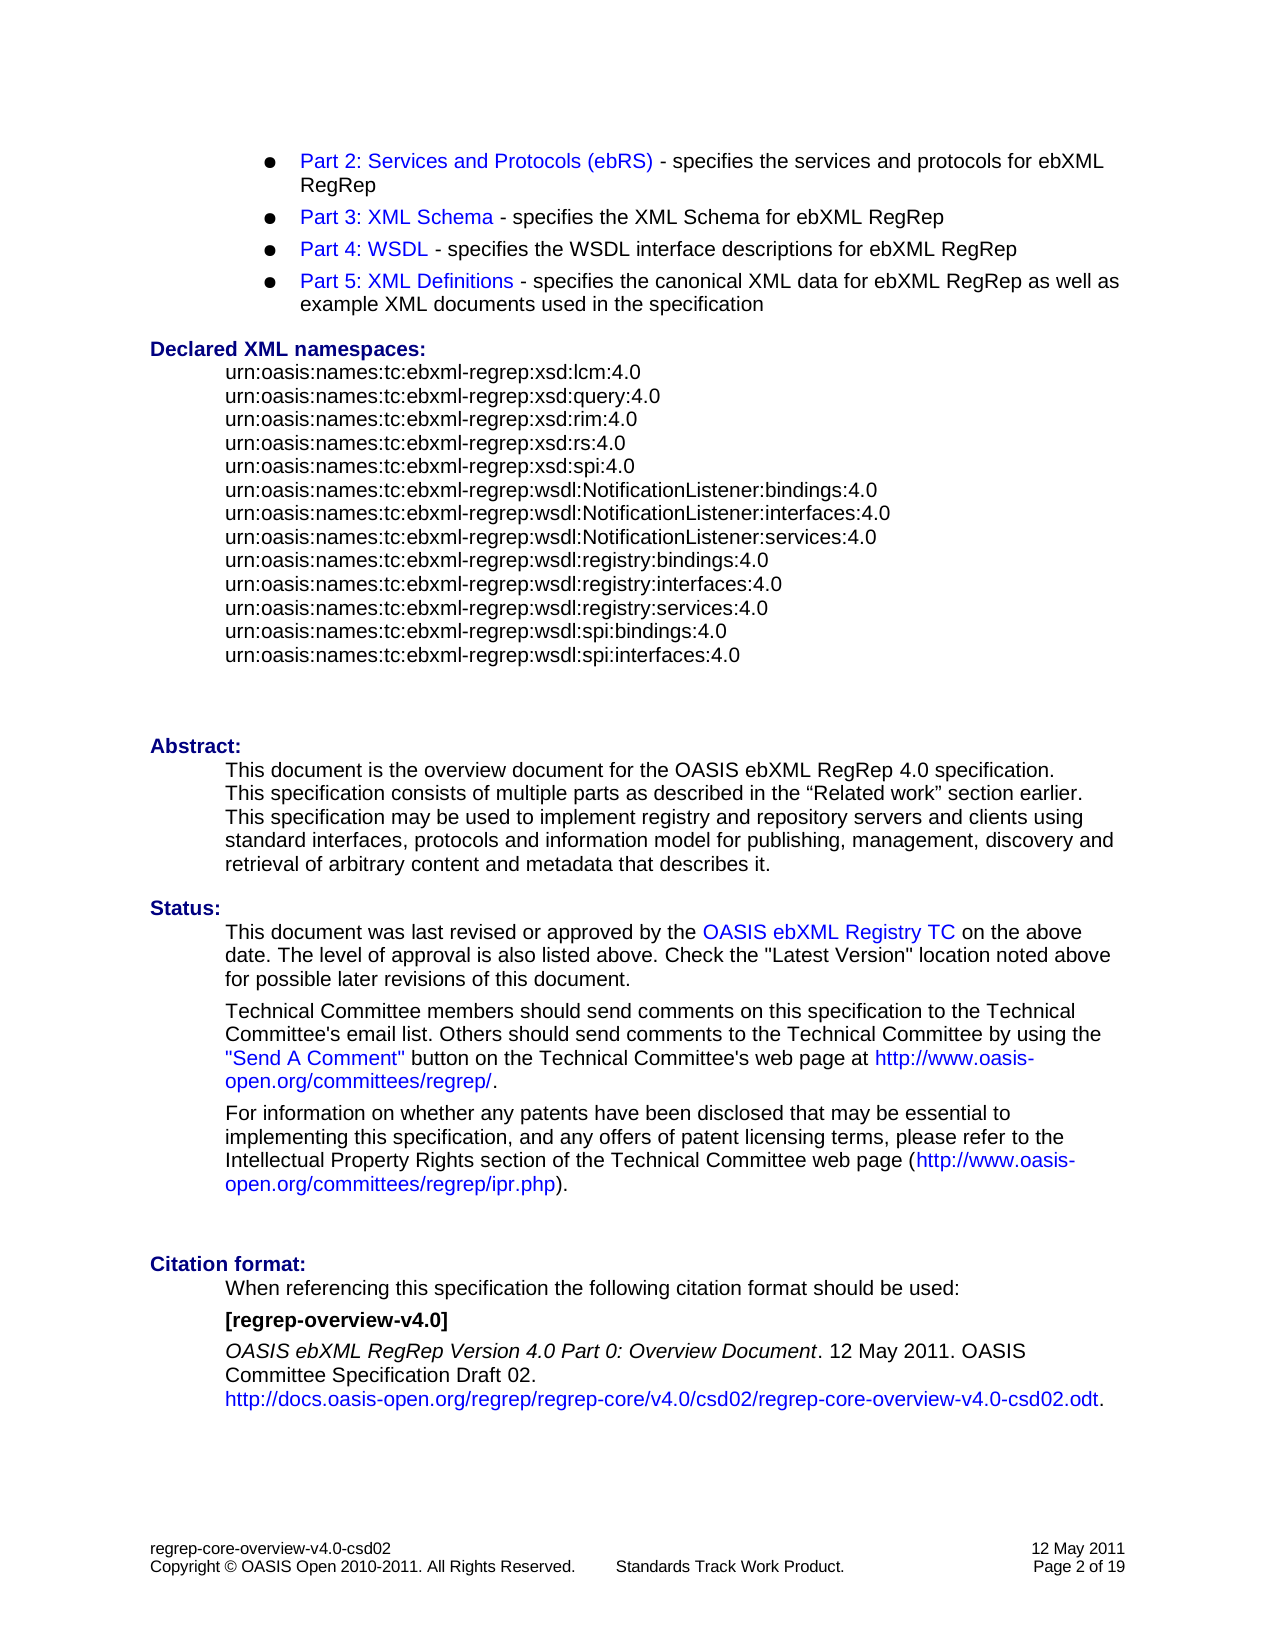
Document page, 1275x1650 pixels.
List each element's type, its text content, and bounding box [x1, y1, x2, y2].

title [regrep-overview-v4.0] [225, 1308, 1125, 1332]
title For information on whether any patents have been disclosed that may be essential to implementing this specification, and any offers of patent licensing terms, please refer to the Intellectual Property Rights section of the Technical Committee web page (http://www.oasis-open.org/committees/regrep/ipr.php). [225, 1102, 1125, 1196]
title This document was last revised or approved by the OASIS ebXML Registry TC on the above date. The level of approval is also listed above. Check the "Latest Version" location noted above for possible later revisions of this document. [225, 920, 1125, 991]
title This document is the overview document for the OASIS ebXML RegRep 4.0 specification. This specification consists of multiple parts as described in the “Related work” section earlier. This specification may be used to implement registry and repository servers and clients using standard interfaces, protocols and information model for publishing, management, discovery and retrieval of arbitrary content and metadata that describes it. [225, 758, 1125, 876]
title urn:oasis:names:tc:ebxml-regrep:xsd:lcm:4.0 urn:oasis:names:tc:ebxml-regrep:xsd:query:4.0 urn:oasis:names:tc:ebxml-regrep:xsd:rim:4.0 urn:oasis:names:tc:ebxml-regrep:xsd:rs:4.0 urn:oasis:names:tc:ebxml-regrep:xsd:spi:4.0 urn:oasis:names:tc:ebxml-regrep:wsdl:NotificationListener:bindings:4.0 urn:oasis:names:tc:ebxml-regrep:wsdl:NotificationListener:interfaces:4.0 urn:oasis:names:tc:ebxml-regrep:wsdl:NotificationListener:services:4.0 urn:oasis:names:tc:ebxml-regrep:wsdl:registry:bindings:4.0 urn:oasis:names:tc:ebxml-regrep:wsdl:registry:interfaces:4.0 urn:oasis:names:tc:ebxml-regrep:wsdl:registry:services:4.0 urn:oasis:names:tc:ebxml-regrep:wsdl:spi:bindings:4.0 urn:oasis:names:tc:ebxml-regrep:wsdl:spi:interfaces:4.0 [225, 361, 1125, 667]
title Declared XML namespaces: [150, 337, 1125, 361]
title Citation format: [150, 1253, 1125, 1276]
title When referencing this specification the following citation format should be used: [225, 1276, 1125, 1300]
title Part 3: XML Schema - specifies the XML Schema for ebXML RegRep [262, 205, 1125, 229]
title Abstract: [150, 734, 1125, 758]
title Status: [150, 897, 1125, 920]
title Part 5: XML Definitions - specifies the canonical XML data for ebXML RegRep as well as example XML documents used in the specification [262, 269, 1125, 316]
title Technical Committee members should send comments on this specification to the Technical Committee's email list. Others should send comments to the Technical Committee by using the "Send A Comment" button on the Technical Committee's web page at http://www.oasis-open.org/committees/regrep/. [225, 999, 1125, 1093]
title Part 4: WSDL - specifies the WSDL interface descriptions for ebXML RegRep [262, 237, 1125, 261]
title Part 2: Services and Protocols (ebRS) - specifies the services and protocols for ebXML RegRep [262, 150, 1125, 197]
title OASIS ebXML RegRep Version 4.0 Part 0: Overview Document. 12 May 2011. OASIS Committee Specification Draft 02. http://docs.oasis-open.org/regrep/regrep-core/v4.0/csd02/regrep-core-overview-v4.0-csd02.odt. [225, 1340, 1125, 1411]
